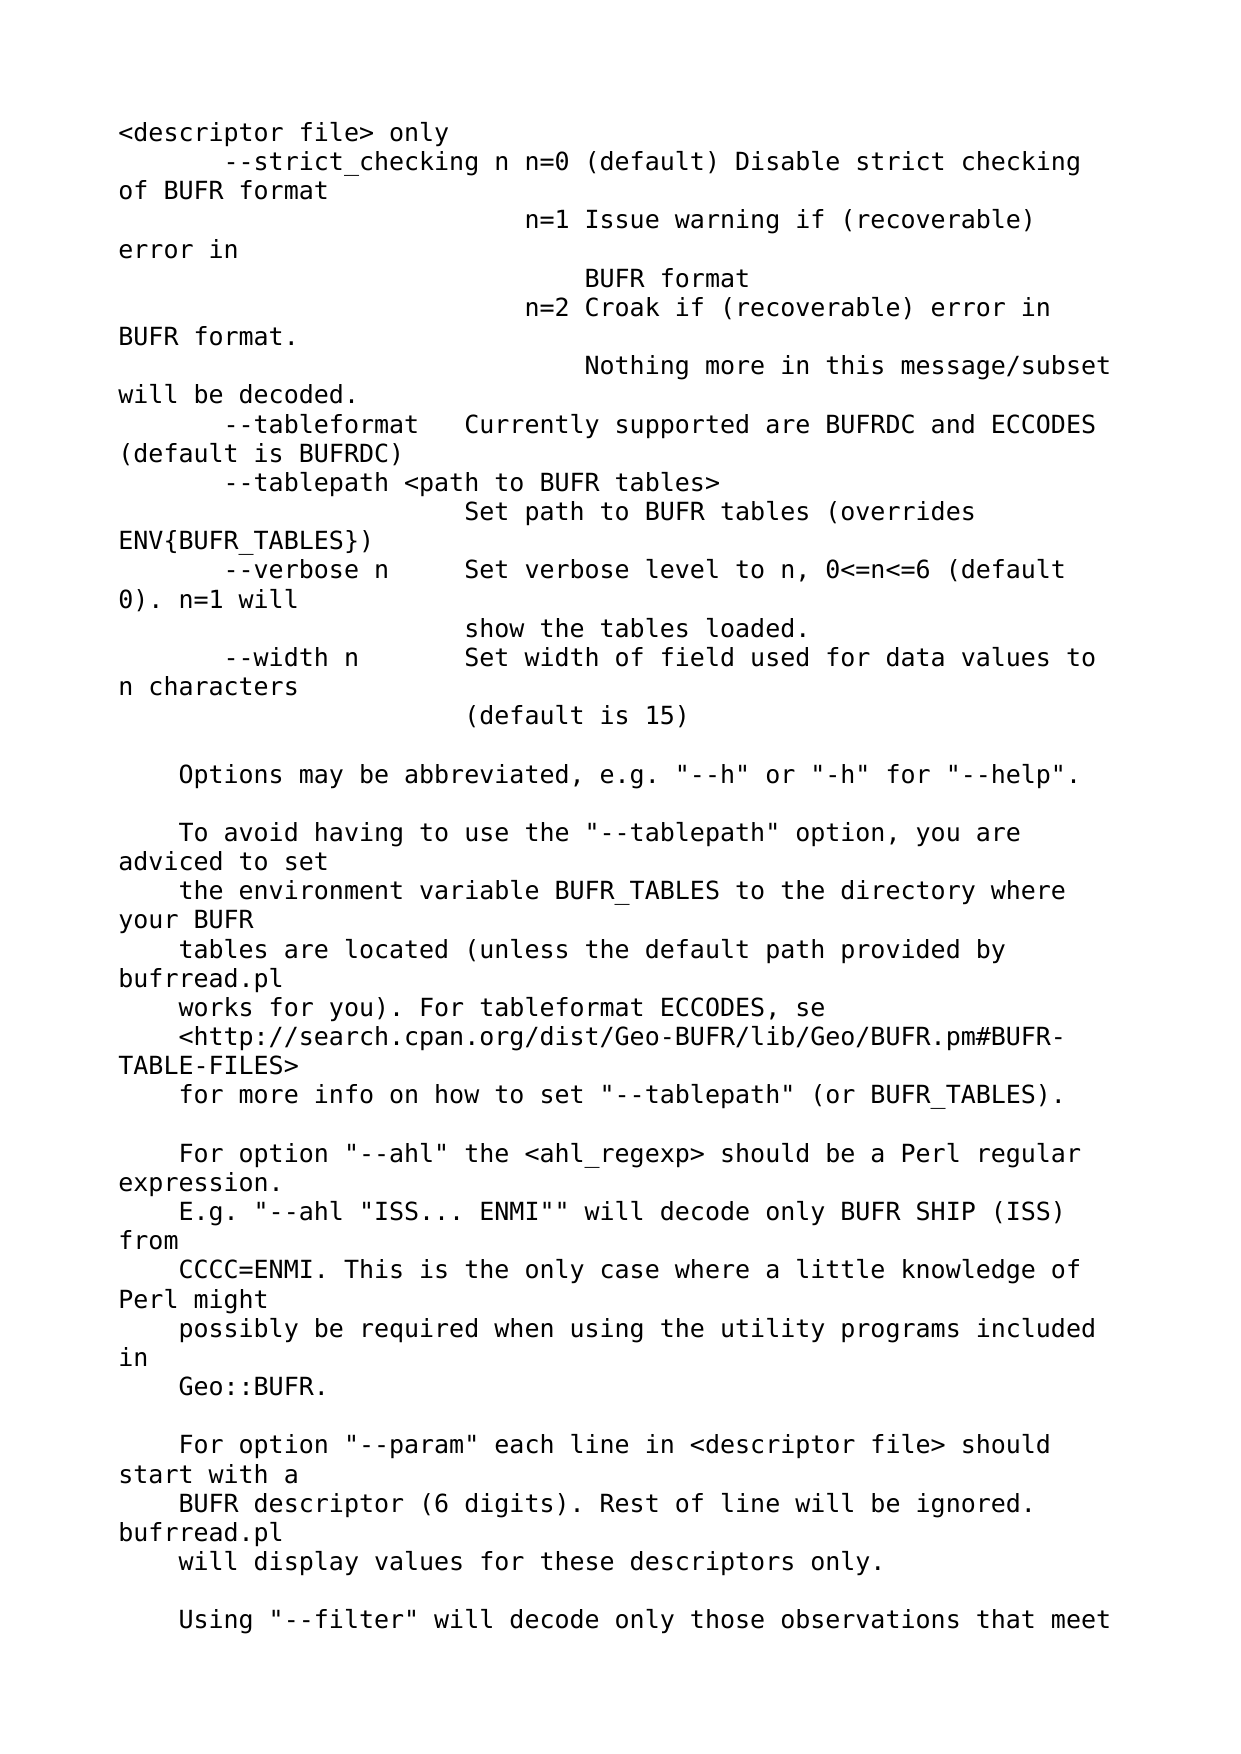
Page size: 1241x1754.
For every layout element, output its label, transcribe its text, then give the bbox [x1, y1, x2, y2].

text <descriptor file> only --strict_checking n n=0 (default) Disable strict checking of BUFR format n=1 Issue warning if (recoverable) error in BUFR format n=2 Croak if (recoverable) error in BUFR format. Nothing more in this message/subset will be decoded. --tableformat Currently supported are BUFRDC and ECCODES (default is BUFRDC) --tablepath <path to BUFR tables> Set path to BUFR tables (overrides ENV{BUFR_TABLES}) --verbose n Set verbose level to n, 0<=n<=6 (default 0). n=1 will show the tables loaded. --width n Set width of field used for data values to n characters (default is 15) Options may be abbreviated, e.g. "--h" or "-h" for "--help". To avoid having to use the "--tablepath" option, you are adviced to set the environment variable BUFR_TABLES to the directory where your BUFR tables are located (unless the default path provided by bufrread.pl works for you). For tableformat ECCODES, se <http://search.cpan.org/dist/Geo-BUFR/lib/Geo/BUFR.pm#BUFR-TABLE-FILES> for more info on how to set "--tablepath" (or BUFR_TABLES). For option "--ahl" the <ahl_regexp> should be a Perl regular expression. E.g. "--ahl "ISS... ENMI"" will decode only BUFR SHIP (ISS) from CCCC=ENMI. This is the only case where a little knowledge of Perl might possibly be required when using the utility programs included in Geo::BUFR. For option "--param" each line in <descriptor file> should start with a BUFR descriptor (6 digits). Rest of line will be ignored. bufrread.pl will display values for these descriptors only. Using "--filter" will decode only those observations that meet [118, 118, 1122, 1635]
